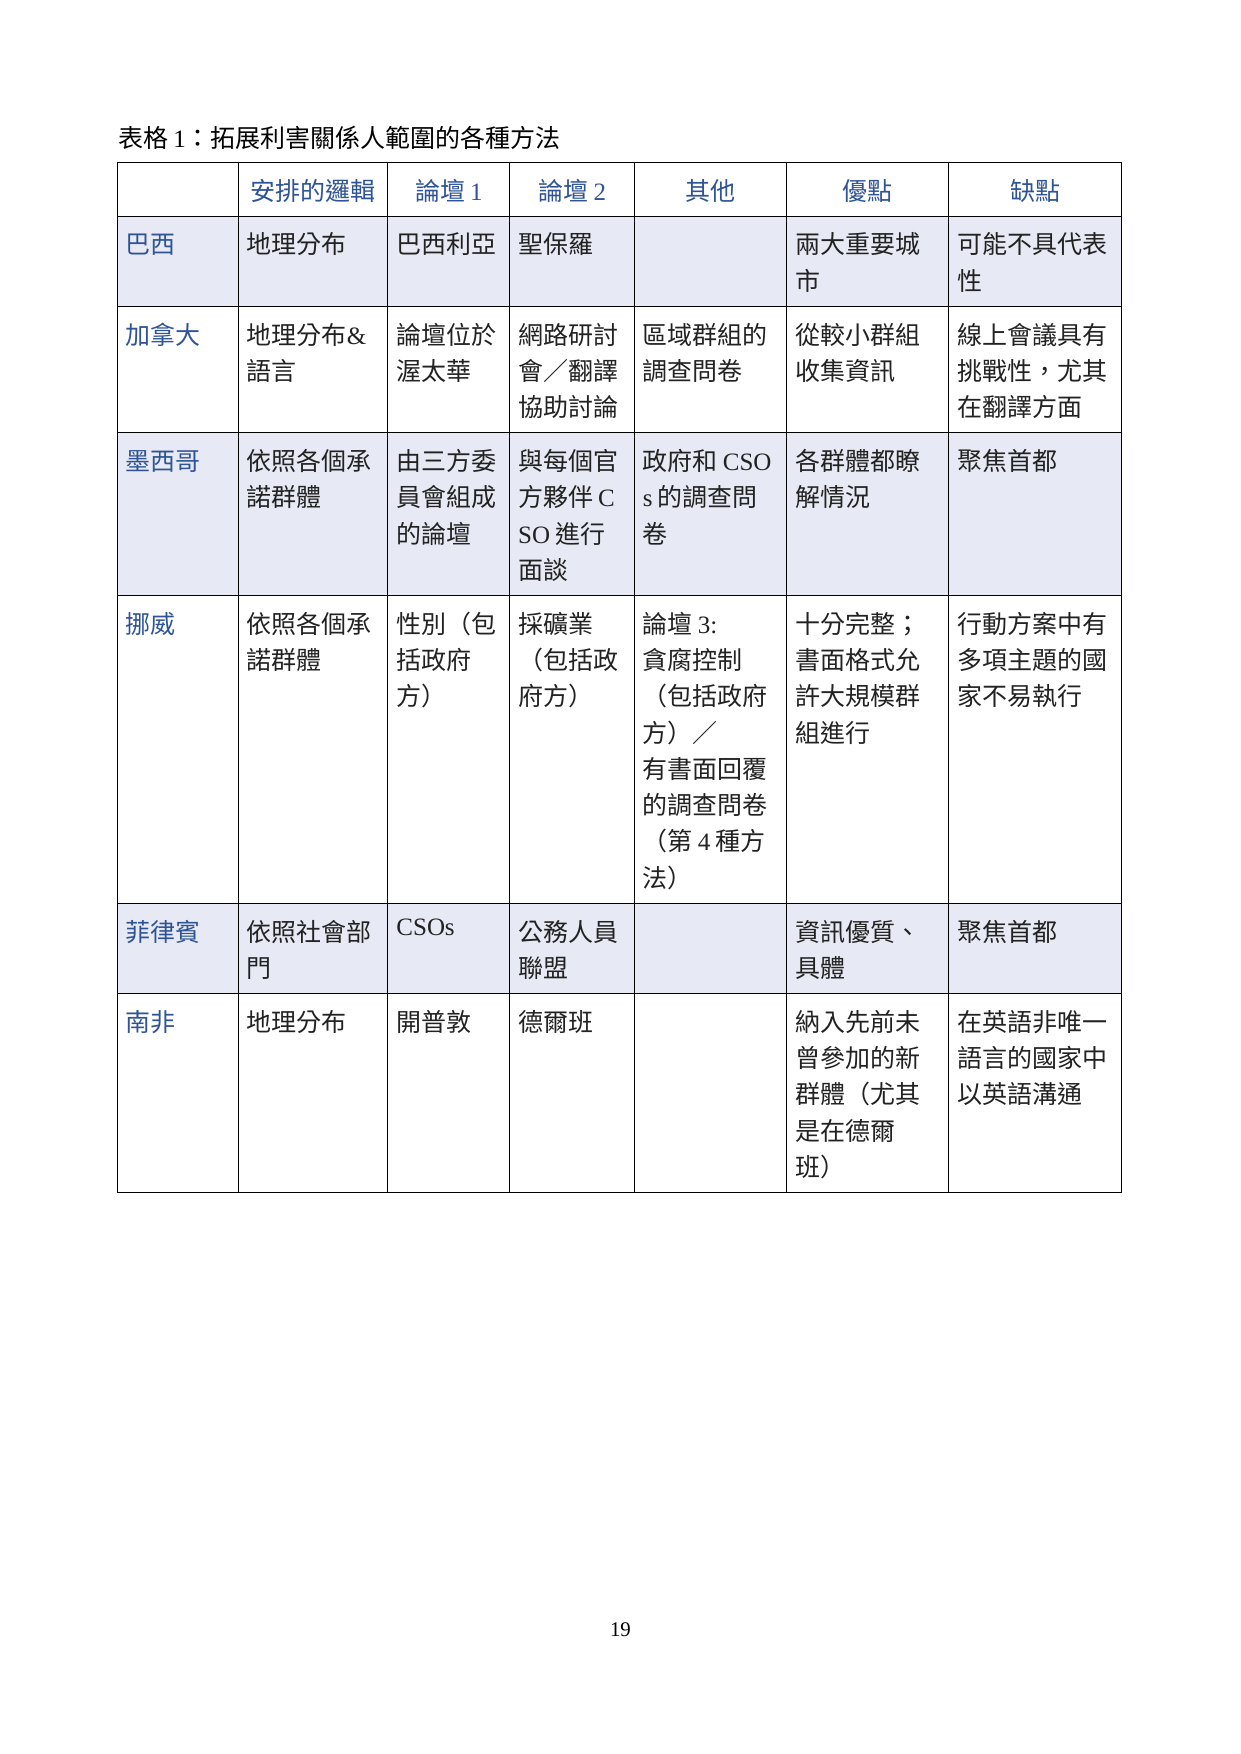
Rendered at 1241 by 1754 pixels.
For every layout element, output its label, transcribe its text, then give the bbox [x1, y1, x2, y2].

table_cell 論壇3: 貪腐控制（包括政府方）／ 有書面回覆的調查問卷（第4種方法） [635, 596, 786, 903]
table_cell 加拿大 [118, 307, 238, 432]
text 表格1：拓展利害關係人範圍的各種方法 [118, 118, 1122, 154]
table_cell 依照各個承諾群體 [239, 596, 387, 903]
table_cell 聚焦首都 [949, 904, 1121, 993]
table_cell 墨西哥 [118, 433, 238, 595]
table_cell 聖保羅 [510, 217, 634, 306]
table_header 論壇1 [388, 163, 509, 216]
table_cell 各群體都瞭解情況 [787, 433, 948, 595]
table_cell 挪威 [118, 596, 238, 903]
table_cell 兩大重要城市 [787, 217, 948, 306]
table_cell 地理分布 [239, 994, 387, 1192]
table_cell [635, 994, 786, 1192]
table_cell 論壇位於渥太華 [388, 307, 509, 432]
table_cell 地理分布 [239, 217, 387, 306]
table_cell 線上會議具有挑戰性，尤其在翻譯方面 [949, 307, 1121, 432]
table_cell 性別（包括政府方） [388, 596, 509, 903]
table_cell 政府和CSOs的調查問卷 [635, 433, 786, 595]
table_cell 十分完整；書面格式允許大規模群組進行 [787, 596, 948, 903]
table_cell 依照社會部門 [239, 904, 387, 993]
table_cell 資訊優質、具體 [787, 904, 948, 993]
table_cell 聚焦首都 [949, 433, 1121, 595]
table_cell 區域群組的調查問卷 [635, 307, 786, 432]
table_header 安排的邏輯 [239, 163, 387, 216]
table_cell 與每個官方夥伴CSO進行面談 [510, 433, 634, 595]
table_cell 由三方委員會組成的論壇 [388, 433, 509, 595]
table_cell 巴西利亞 [388, 217, 509, 306]
table_cell 菲律賓 [118, 904, 238, 993]
table_cell 地理分布&語言 [239, 307, 387, 432]
table_cell 可能不具代表性 [949, 217, 1121, 306]
table_cell 依照各個承諾群體 [239, 433, 387, 595]
table_cell 網路研討會／翻譯協助討論 [510, 307, 634, 432]
table_cell 採礦業（包括政府方） [510, 596, 634, 903]
table_header 缺點 [949, 163, 1121, 216]
table_cell 納入先前未曾參加的新群體（尤其是在德爾班） [787, 994, 948, 1192]
table_cell 開普敦 [388, 994, 509, 1192]
table_header 論壇2 [510, 163, 634, 216]
table_cell 在英語非唯一語言的國家中以英語溝通 [949, 994, 1121, 1192]
table_cell 行動方案中有多項主題的國家不易執行 [949, 596, 1121, 903]
table_cell 南非 [118, 994, 238, 1192]
table_cell 公務人員聯盟 [510, 904, 634, 993]
table_header [118, 163, 238, 216]
table_header 其他 [635, 163, 786, 216]
table_cell 巴西 [118, 217, 238, 306]
table_cell 從較小群組收集資訊 [787, 307, 948, 432]
table_cell [635, 904, 786, 993]
table_header 優點 [787, 163, 948, 216]
table_cell CSOs [388, 904, 509, 993]
table_cell 德爾班 [510, 994, 634, 1192]
table_cell [635, 217, 786, 306]
